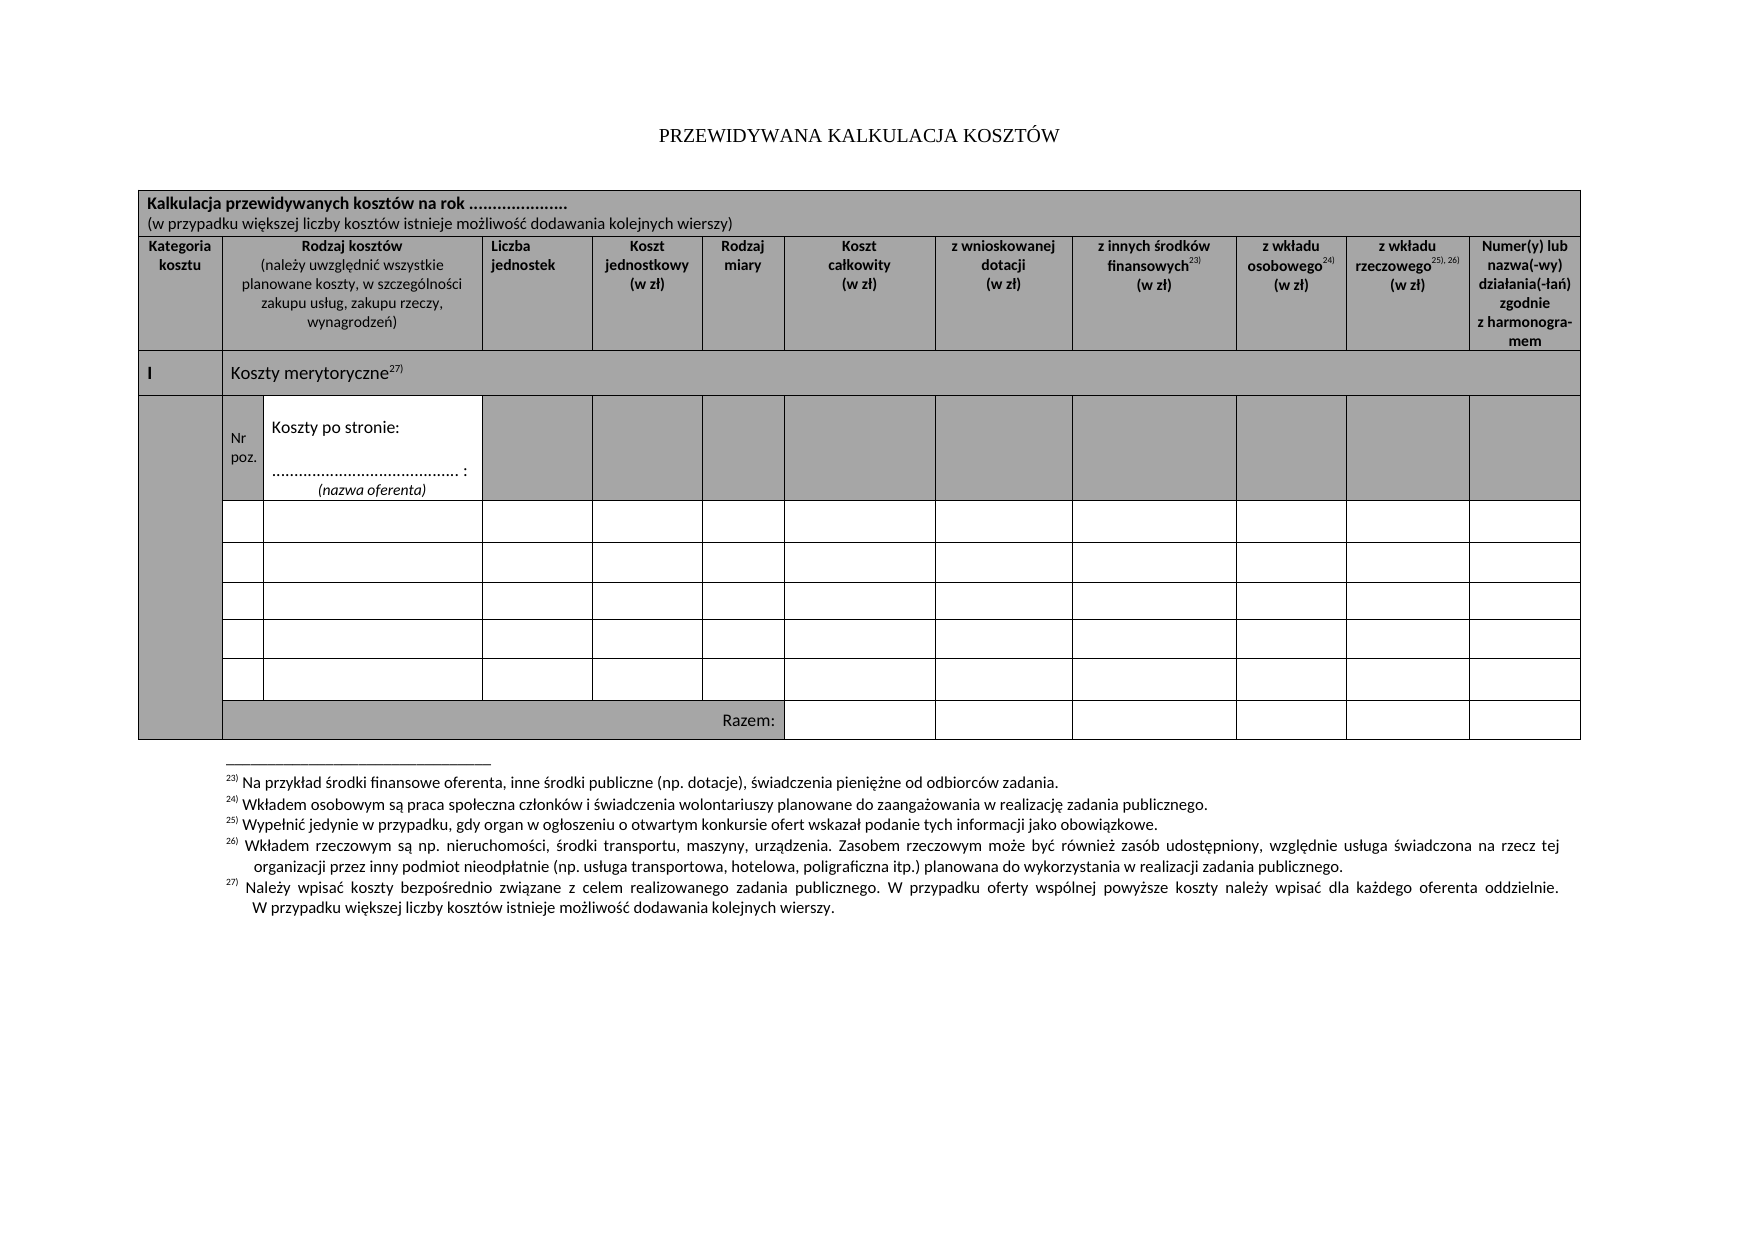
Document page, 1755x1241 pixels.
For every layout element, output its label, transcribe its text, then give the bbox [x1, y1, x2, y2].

table_cell [223, 620, 263, 658]
table_cell [1073, 659, 1236, 700]
table_cell [1470, 620, 1580, 658]
table_cell [703, 659, 784, 700]
table_cell [1347, 620, 1469, 658]
table_cell [1347, 396, 1469, 500]
table_cell [1237, 659, 1346, 700]
table_cell [703, 583, 784, 619]
table_cell [1470, 583, 1580, 619]
table_cell [264, 583, 482, 619]
table_cell [593, 543, 702, 582]
table_cell z wkładu rzeczowego25), 26) (w zł) [1347, 237, 1469, 350]
table_cell Rodzaj kosztów (należy uwzględnić wszystkie planowane koszty, w szczególności zakupu usług, zakupu rzeczy, wynagrodzeń) [223, 237, 482, 350]
table_cell z innych środków finansowych23) (w zł) [1073, 237, 1236, 350]
table_cell [1347, 701, 1469, 739]
table_cell [1347, 543, 1469, 582]
table_cell [936, 659, 1072, 700]
table_cell [483, 501, 592, 542]
table_cell [593, 659, 702, 700]
table_cell [1237, 396, 1346, 500]
table_cell [1073, 701, 1236, 739]
table_cell [785, 583, 935, 619]
table_cell [264, 543, 482, 582]
table_cell Kalkulacja przewidywanych kosztów na rok ..................... (w przypadku większej liczby kosztów istnieje możliwość dodawania kolejnych wierszy) [139, 191, 1580, 236]
table_cell ________________________________ 23) Na przykład środki finansowe oferenta, inne środki publiczne (np. dotacje), świadczenia pieniężne od odbiorców zadania. 24) Wkładem osobowym są praca społeczna członków i świadczenia wolontariuszy planowane do zaangażowania w realizację zadania publicznego. 25) Wypełnić jedynie w przypadku, gdy organ w ogłoszeniu o otwartym konkursie ofert wskazał podanie tych informacji jako obowiązkowe. 26) Wkładem rzeczowym są np. nieruchomości, środki transportu, maszyny, urządzenia. Zasobem rzeczowym może być również zasób udostępniony, względnie usługa świadczona na rzecz tej organizacji przez inny podmiot nieodpłatnie (np. usługa transportowa, hotelowa, poligraficzna itp.) planowana do wykorzystania w realizacji zadania publicznego. 27) Należy wpisać koszty bezpośrednio związane z celem realizowanego zadania publicznego. W przypadku oferty wspólnej powyższe koszty należy wpisać dla każdego oferenta oddzielnie. W przypadku większej liczby kosztów istnieje możliwość dodawania kolejnych wierszy. [138, 740, 1580, 917]
table_cell [1470, 659, 1580, 700]
table_cell [703, 620, 784, 658]
table_cell [483, 620, 592, 658]
table_cell [703, 396, 784, 500]
table_cell [593, 501, 702, 542]
table_cell [1237, 620, 1346, 658]
table_cell [139, 658, 222, 700]
table_cell [139, 700, 222, 739]
table_cell Razem: [223, 701, 784, 739]
table_cell [1073, 396, 1236, 500]
table_cell Numer(y) lub nazwa(-wy) działania(-łań) zgodnie z harmonogra- mem [1470, 237, 1580, 350]
table_cell [1073, 501, 1236, 542]
table_cell [1347, 501, 1469, 542]
table_cell [139, 396, 222, 500]
table_cell [483, 543, 592, 582]
table_cell [1470, 501, 1580, 542]
table_cell [593, 396, 702, 500]
table_cell I [139, 351, 222, 395]
table_cell [223, 543, 263, 582]
table_cell [223, 501, 263, 542]
table_cell [1470, 396, 1580, 500]
table_cell [936, 543, 1072, 582]
table_cell Nr poz. [223, 396, 263, 500]
table_cell Kategoria kosztu [139, 237, 222, 350]
table_cell [936, 501, 1072, 542]
table_cell Koszt całkowity (w zł) [785, 237, 935, 350]
table_cell [139, 582, 222, 619]
table_cell [264, 620, 482, 658]
table_cell [703, 501, 784, 542]
table_cell [483, 583, 592, 619]
table_cell [785, 659, 935, 700]
table_cell [1237, 583, 1346, 619]
table_cell [785, 620, 935, 658]
table_cell [785, 501, 935, 542]
table_cell [1237, 701, 1346, 739]
table_cell [593, 583, 702, 619]
table_cell Koszty merytoryczne27) [223, 351, 1580, 395]
table_cell [936, 620, 1072, 658]
table_cell [1347, 583, 1469, 619]
table_cell [785, 701, 935, 739]
table_cell [1073, 620, 1236, 658]
table_cell Koszty po stronie: .......................................... : (nazwa oferenta) [264, 396, 482, 500]
table_cell [483, 396, 592, 500]
table_cell [264, 501, 482, 542]
table_cell [139, 500, 222, 542]
table_cell [139, 619, 222, 658]
table_cell Koszt jednostkowy (w zł) [593, 237, 702, 350]
table_cell [139, 542, 222, 582]
table_cell [593, 620, 702, 658]
table_cell [1237, 501, 1346, 542]
table_cell [936, 396, 1072, 500]
table_cell [264, 659, 482, 700]
table_cell [483, 659, 592, 700]
table_cell [1073, 583, 1236, 619]
table_cell Rodzaj miary [703, 237, 784, 350]
table_cell [1073, 543, 1236, 582]
table_cell Liczba jednostek [483, 237, 592, 350]
table_cell z wkładu osobowego24) (w zł) [1237, 237, 1346, 350]
table_cell [785, 543, 935, 582]
table_cell [1237, 543, 1346, 582]
table_cell z wnioskowanej dotacji (w zł) [936, 237, 1072, 350]
table_cell [223, 659, 263, 700]
table_cell [1470, 543, 1580, 582]
table_cell [936, 701, 1072, 739]
table_cell [1347, 659, 1469, 700]
table_cell [1470, 701, 1580, 739]
table_cell [936, 583, 1072, 619]
table_cell [223, 583, 263, 619]
table_cell [785, 396, 935, 500]
table_cell [703, 543, 784, 582]
table_header PRZEWIDYWANA KALKULACJA KOSZTÓW [138, 124, 1580, 189]
